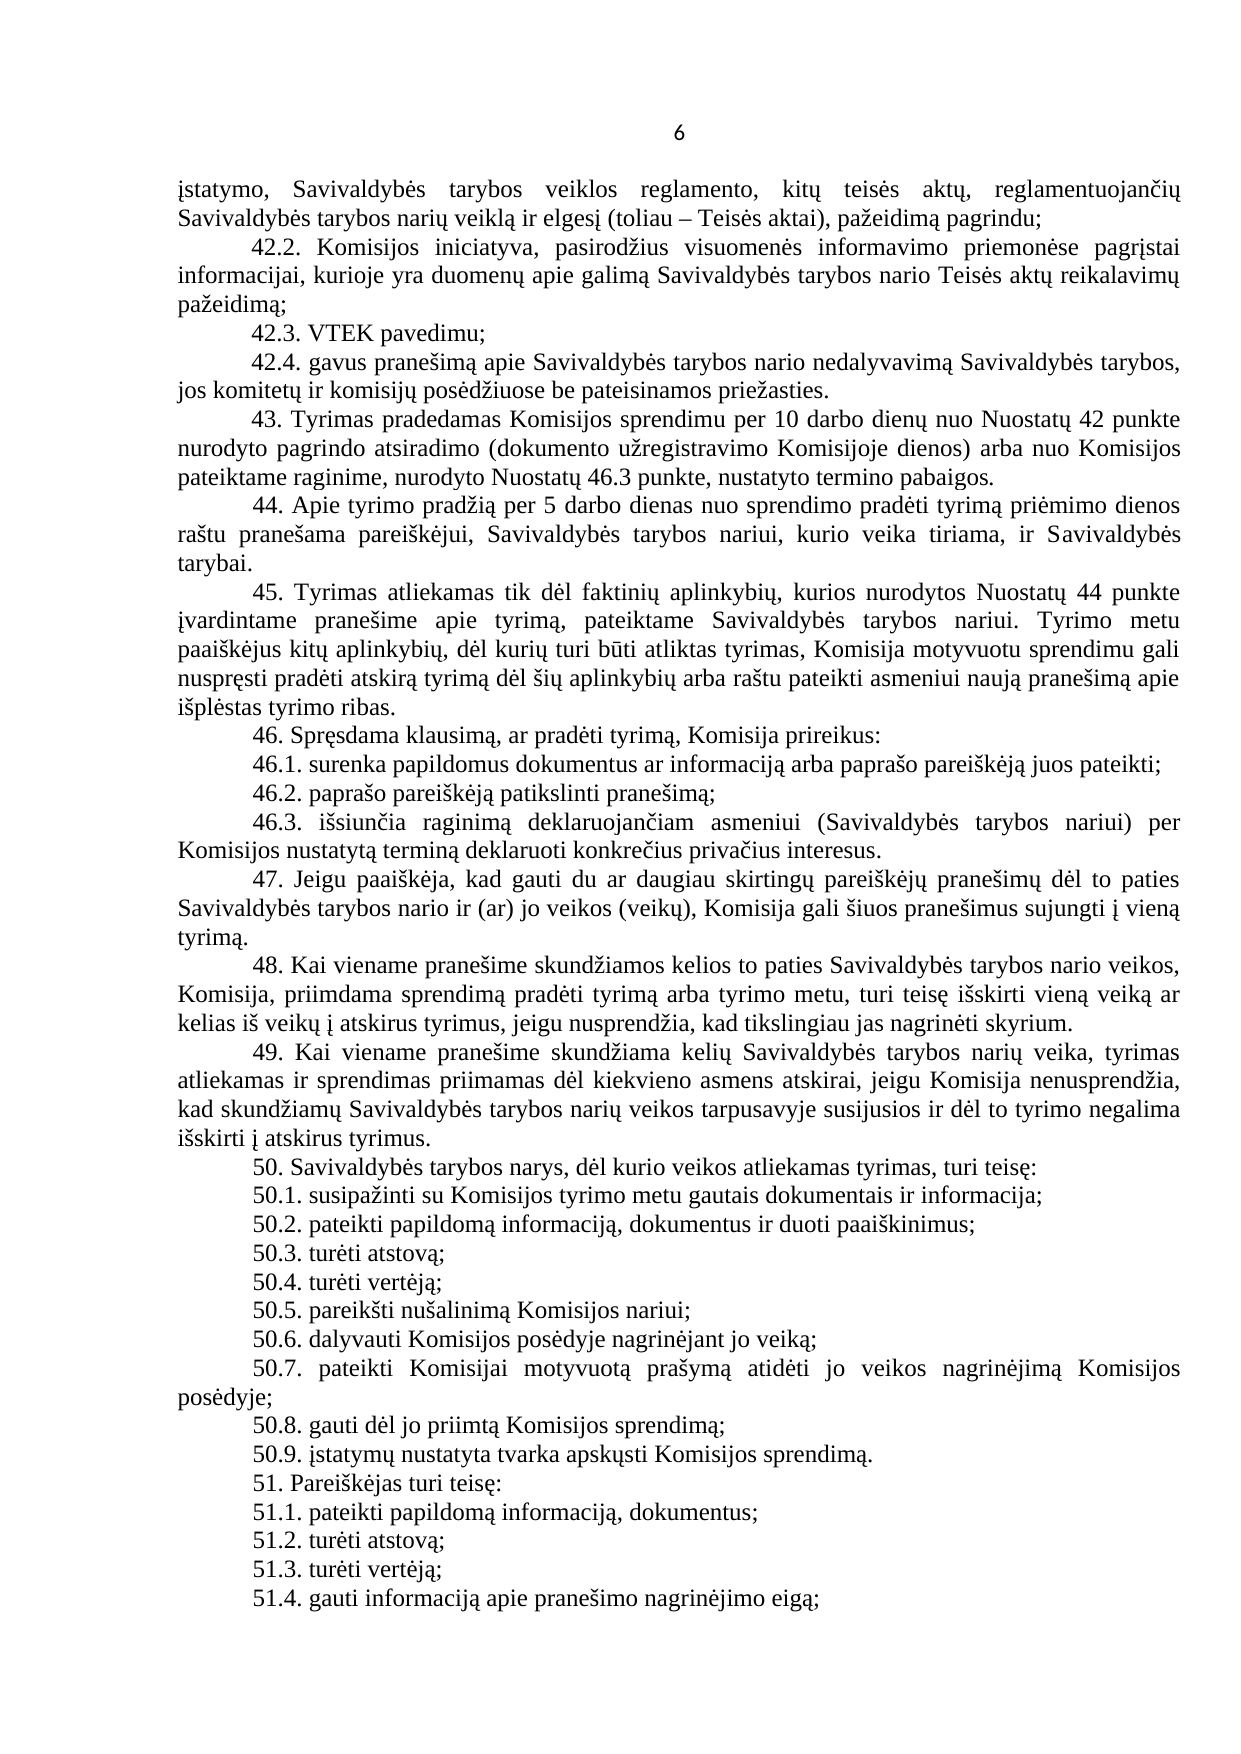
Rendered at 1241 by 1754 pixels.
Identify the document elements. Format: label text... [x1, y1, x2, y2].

text 50.6. dalyvauti Komisijos posėdyje nagrinėjant jo veiką; [177, 1324, 1181, 1353]
text 42.2. Komisijos iniciatyva, pasirodžius visuomenės informavimo priemonėse pagrįstai informacijai, kurioje yra duomenų apie galimą Savivaldybės tarybos nario Teisės aktų reikalavimų pažeidimą; [177, 232, 1181, 318]
text 51.3. turėti vertėją; [177, 1554, 1181, 1583]
text 50.9. įstatymų nustatyta tvarka apskųsti Komisijos sprendimą. [177, 1439, 1181, 1468]
text 50.4. turėti vertėją; [177, 1267, 1181, 1295]
text 50.1. susipažinti su Komisijos tyrimo metu gautais dokumentais ir informacija; [177, 1180, 1181, 1209]
text 46.2. paprašo pareiškėją patikslinti pranešimą; [177, 778, 1181, 807]
text 43. Tyrimas pradedamas Komisijos sprendimu per 10 darbo dienų nuo Nuostatų 42 punkte nurodyto pagrindo atsiradimo (dokumento užregistravimo Komisijoje dienos) arba nuo Komisijos pateiktame raginime, nurodyto Nuostatų 46.3 punkte, nustatyto termino pabaigos. [177, 404, 1181, 490]
text 50.8. gauti dėl jo priimtą Komisijos sprendimą; [177, 1410, 1181, 1439]
text 42.4. gavus pranešimą apie Savivaldybės tarybos nario nedalyvavimą Savivaldybės tarybos, jos komitetų ir komisijų posėdžiuose be pateisinamos priežasties. [177, 347, 1181, 404]
text įstatymo, Savivaldybės tarybos veiklos reglamento, kitų teisės aktų, reglamentuojančių Savivaldybės tarybos narių veiklą ir elgesį (toliau – Teisės aktai), pažeidimą pagrindu; [177, 174, 1181, 232]
text 44. Apie tyrimo pradžią per 5 darbo dienas nuo sprendimo pradėti tyrimą priėmimo dienos raštu pranešama pareiškėjui, Savivaldybės tarybos nariui, kurio veika tiriama, ir Savivaldybės tarybai. [177, 490, 1181, 577]
text 50.5. pareikšti nušalinimą Komisijos nariui; [177, 1295, 1181, 1324]
text 51.1. pateikti papildomą informaciją, dokumentus; [177, 1497, 1181, 1525]
text 48. Kai viename pranešime skundžiamos kelios to paties Savivaldybės tarybos nario veikos, Komisija, priimdama sprendimą pradėti tyrimą arba tyrimo metu, turi teisę išskirti vieną veiką ar kelias iš veikų į atskirus tyrimus, jeigu nusprendžia, kad tikslingiau jas nagrinėti skyrium. [177, 950, 1181, 1037]
text 45. Tyrimas atliekamas tik dėl faktinių aplinkybių, kurios nurodytos Nuostatų 44 punkte įvardintame pranešime apie tyrimą, pateiktame Savivaldybės tarybos nariui. Tyrimo metu paaiškėjus kitų aplinkybių, dėl kurių turi būti atliktas tyrimas, Komisija motyvuotu sprendimu gali nuspręsti pradėti atskirą tyrimą dėl šių aplinkybių arba raštu pateikti asmeniui naują pranešimą apie išplėstas tyrimo ribas. [177, 577, 1181, 720]
text 42.3. VTEK pavedimu; [177, 318, 1181, 347]
text 50.2. pateikti papildomą informaciją, dokumentus ir duoti paaiškinimus; [177, 1209, 1181, 1238]
text 46.1. surenka papildomus dokumentus ar informaciją arba paprašo pareiškėją juos pateikti; [177, 749, 1181, 778]
text 50.3. turėti atstovą; [177, 1238, 1181, 1267]
text 46.3. išsiunčia raginimą deklaruojančiam asmeniui (Savivaldybės tarybos nariui) per Komisijos nustatytą terminą deklaruoti konkrečius privačius interesus. [177, 807, 1181, 864]
text 50.7. pateikti Komisijai motyvuotą prašymą atidėti jo veikos nagrinėjimą Komisijos posėdyje; [177, 1353, 1181, 1410]
text 47. Jeigu paaiškėja, kad gauti du ar daugiau skirtingų pareiškėjų pranešimų dėl to paties Savivaldybės tarybos nario ir (ar) jo veikos (veikų), Komisija gali šiuos pranešimus sujungti į vieną tyrimą. [177, 864, 1181, 950]
text 46. Spręsdama klausimą, ar pradėti tyrimą, Komisija prireikus: [177, 720, 1181, 749]
text 50. Savivaldybės tarybos narys, dėl kurio veikos atliekamas tyrimas, turi teisę: [177, 1152, 1181, 1180]
text 51.2. turėti atstovą; [177, 1525, 1181, 1554]
text 51.4. gauti informaciją apie pranešimo nagrinėjimo eigą; [177, 1583, 1181, 1612]
text 51. Pareiškėjas turi teisę: [177, 1468, 1181, 1497]
text 49. Kai viename pranešime skundžiama kelių Savivaldybės tarybos narių veika, tyrimas atliekamas ir sprendimas priimamas dėl kiekvieno asmens atskirai, jeigu Komisija nenusprendžia, kad skundžiamų Savivaldybės tarybos narių veikos tarpusavyje susijusios ir dėl to tyrimo negalima išskirti į atskirus tyrimus. [177, 1037, 1181, 1152]
